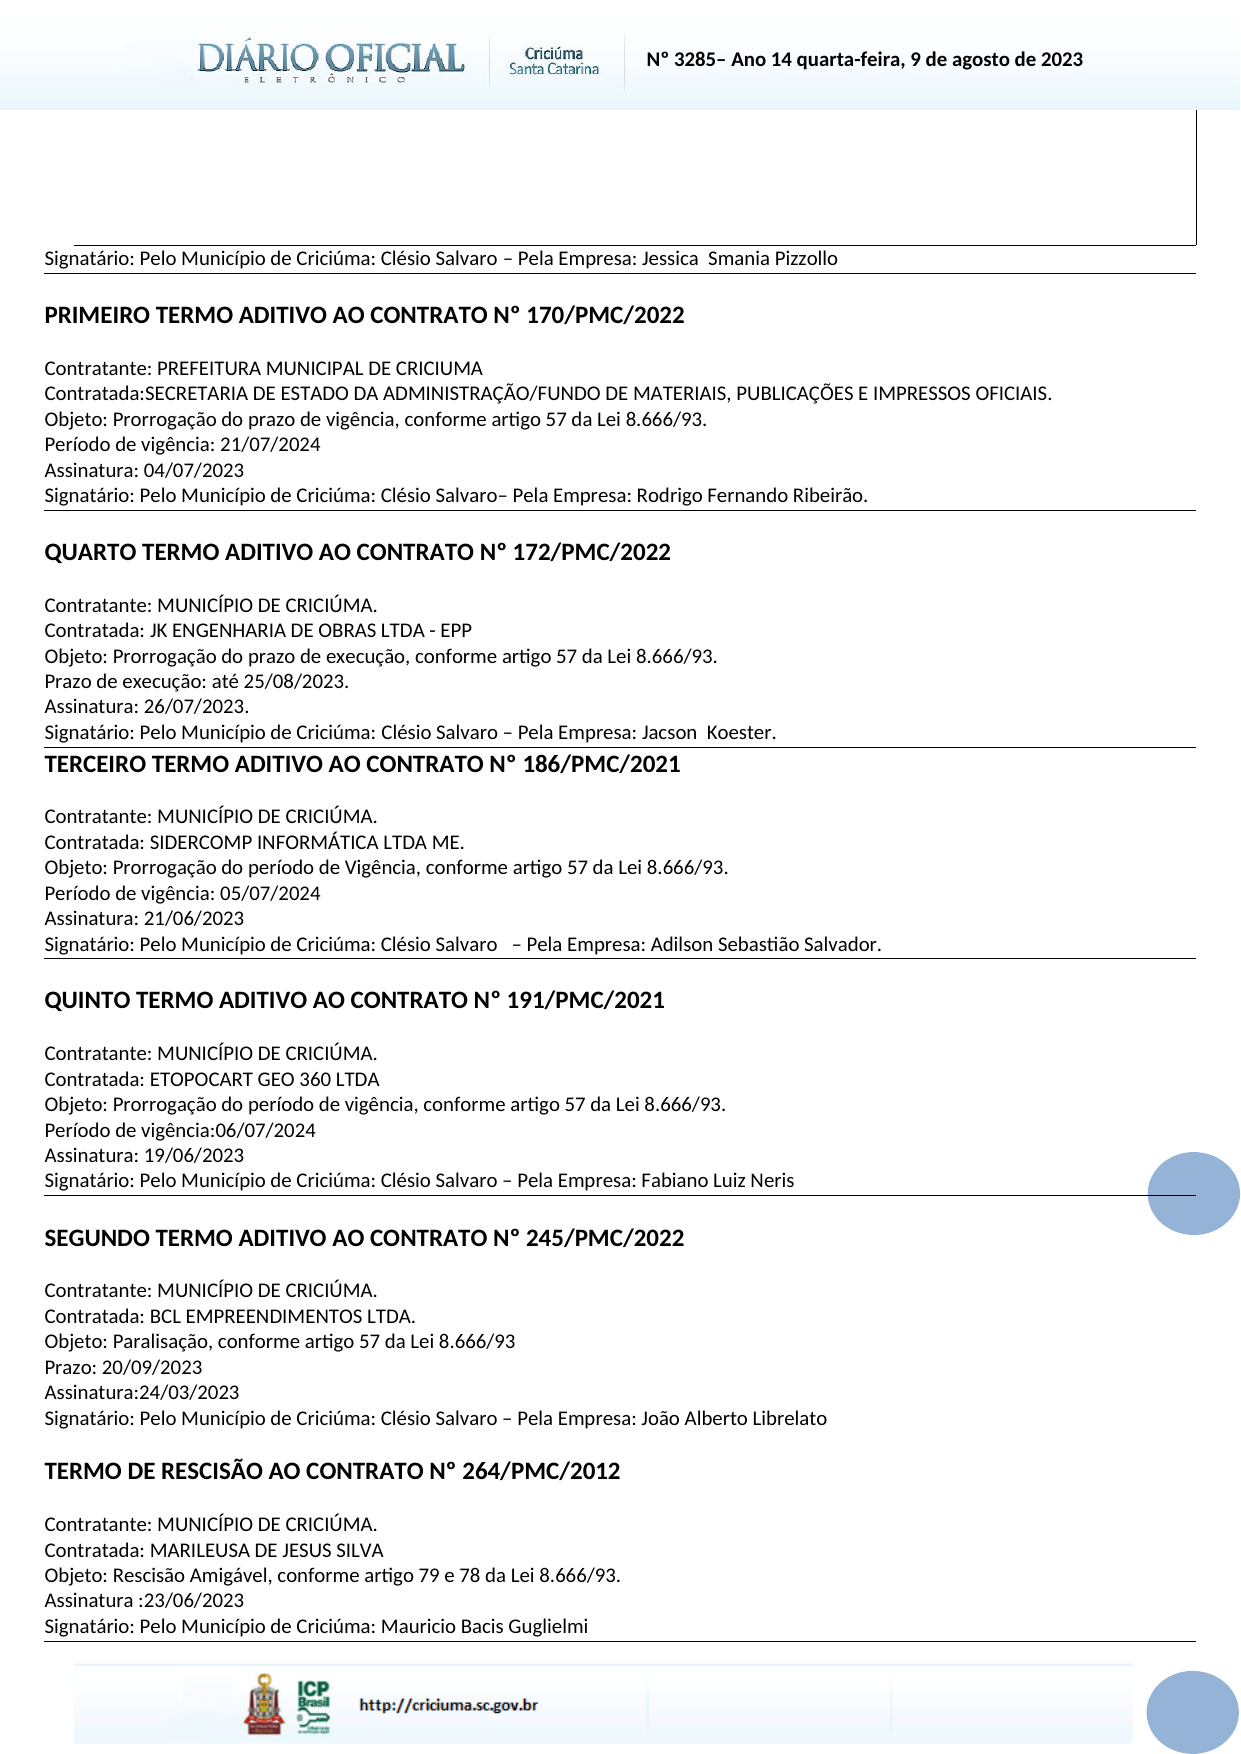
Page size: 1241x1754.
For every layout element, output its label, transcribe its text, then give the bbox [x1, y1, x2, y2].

text Prazo: 20/09/2023 [44, 1354, 1196, 1379]
text Contratada: MARILEUSA DE JESUS SILVA [44, 1537, 1196, 1562]
text Contratante: MUNICÍPIO DE CRICIÚMA. [44, 1041, 1196, 1066]
text QUARTO TERMO ADITIVO AO CONTRATO Nº 172/PMC/2022 [44, 536, 1196, 567]
text Contratada: JK ENGENHARIA DE OBRAS LTDA - EPP [44, 617, 1196, 643]
text Contratada:SECRETARIA DE ESTADO DA ADMINISTRAÇÃO/FUNDO DE MATERIAIS, PUBLICAÇÕES E IMPRESSOS OFICIAIS. [44, 381, 1196, 406]
text Objeto: Prorrogação do período de Vigência, conforme artigo 57 da Lei 8.666/93. [44, 854, 1196, 880]
text Signatário: Pelo Município de Criciúma: Clésio Salvaro – Pela Empresa: Fabiano Luiz Neris [44, 1168, 1156, 1195]
text PRIMEIRO TERMO ADITIVO AO CONTRATO Nº 170/PMC/2022 [44, 299, 1196, 330]
text Contratante: MUNICÍPIO DE CRICIÚMA. [44, 592, 1196, 617]
text Contratante: MUNICÍPIO DE CRICIÚMA. [44, 1278, 1196, 1303]
text Período de vigência:06/07/2024 [44, 1117, 1196, 1142]
text Objeto: Paralisação, conforme artigo 57 da Lei 8.666/93 [44, 1328, 1196, 1354]
text Contratada: BCL EMPREENDIMENTOS LTDA. [44, 1303, 1196, 1328]
text Signatário: Pelo Município de Criciúma: Mauricio Bacis Guglielmi [44, 1613, 1196, 1641]
text Assinatura: 26/07/2023. [44, 694, 1196, 719]
text Signatário: Pelo Município de Criciúma: Clésio Salvaro– Pela Empresa: Rodrigo Fernando Ribeirão. [44, 482, 1196, 510]
text Período de vigência: 05/07/2024 [44, 880, 1196, 905]
text Assinatura:24/03/2023 [44, 1379, 1196, 1405]
text QUINTO TERMO ADITIVO AO CONTRATO Nº 191/PMC/2021 [44, 985, 1196, 1015]
text Contratante: MUNICÍPIO DE CRICIÚMA. [44, 1511, 1196, 1537]
text Assinatura: 19/06/2023 [44, 1142, 1196, 1168]
text Signatário: Pelo Município de Criciúma: Clésio Salvaro – Pela Empresa: Jacson Koester. [44, 719, 1196, 747]
text Contratante: PREFEITURA MUNICIPAL DE CRICIUMA [44, 355, 1196, 381]
text Assinatura :23/06/2023 [44, 1588, 1196, 1613]
text Assinatura: 04/07/2023 [44, 457, 1196, 482]
text TERCEIRO TERMO ADITIVO AO CONTRATO Nº 186/PMC/2021 [44, 748, 1196, 778]
text Contratante: MUNICÍPIO DE CRICIÚMA. [44, 804, 1196, 829]
text Período de vigência: 21/07/2024 [44, 431, 1196, 457]
text Contratada: SIDERCOMP INFORMÁTICA LTDA ME. [44, 829, 1196, 854]
text Objeto: Prorrogação do período de vigência, conforme artigo 57 da Lei 8.666/93. [44, 1091, 1196, 1117]
text Objeto: Prorrogação do prazo de vigência, conforme artigo 57 da Lei 8.666/93. [44, 406, 1196, 431]
text Signatário: Pelo Município de Criciúma: Clésio Salvaro – Pela Empresa: João Alberto Librelato [44, 1405, 1196, 1430]
text Signatário: Pelo Município de Criciúma: Clésio Salvaro – Pela Empresa: Adilson Sebastião Salvador. [44, 931, 1196, 958]
text Contratada: ETOPOCART GEO 360 LTDA [44, 1066, 1196, 1091]
text Objeto: Prorrogação do prazo de execução, conforme artigo 57 da Lei 8.666/93. [44, 643, 1196, 668]
text SEGUNDO TERMO ADITIVO AO CONTRATO Nº 245/PMC/2022 [44, 1222, 1196, 1252]
text Prazo de execução: até 25/08/2023. [44, 668, 1196, 694]
text Signatário: Pelo Município de Criciúma: Clésio Salvaro – Pela Empresa: Jessica Smania Pizzollo [44, 245, 1196, 273]
text TERMO DE RESCISÃO AO CONTRATO Nº 264/PMC/2012 [44, 1456, 1196, 1486]
text Assinatura: 21/06/2023 [44, 905, 1196, 931]
text Objeto: Rescisão Amigável, conforme artigo 79 e 78 da Lei 8.666/93. [44, 1562, 1196, 1588]
